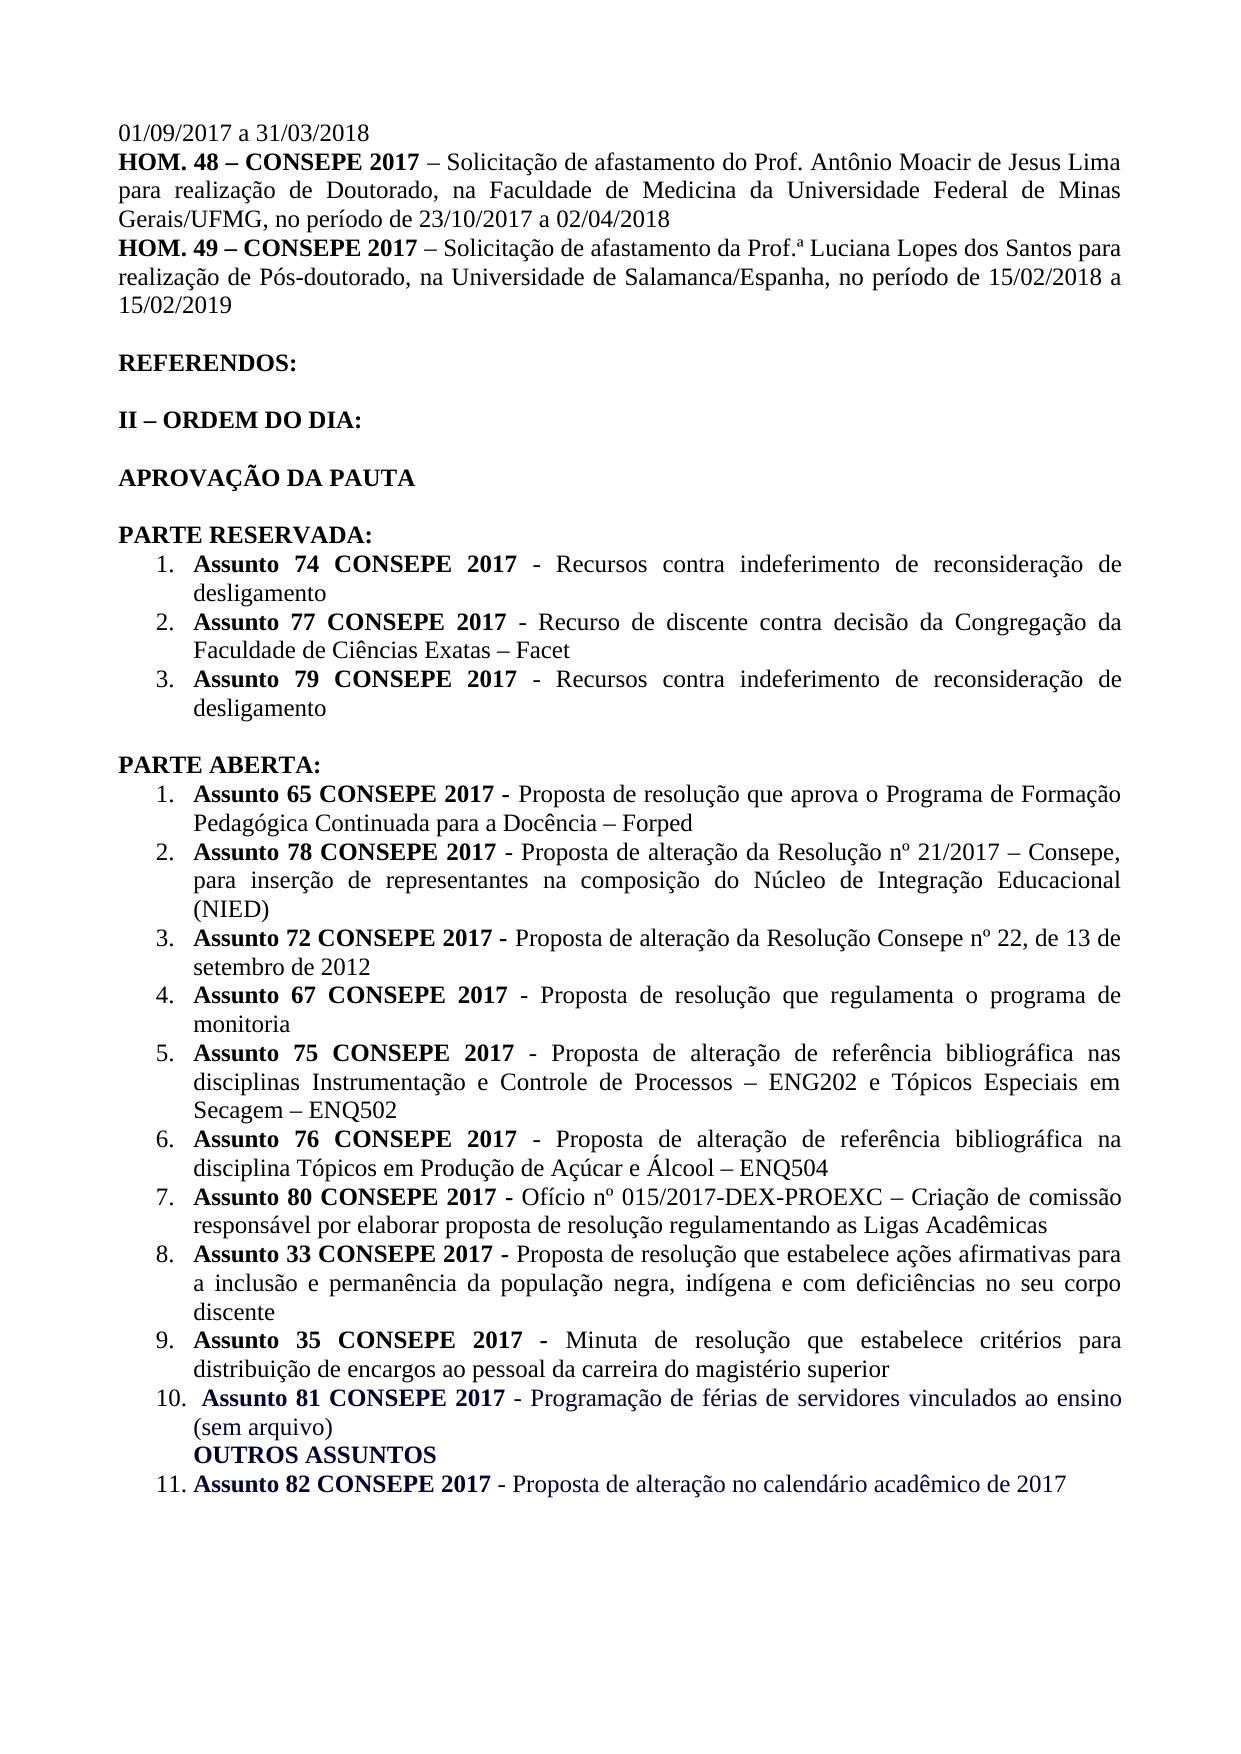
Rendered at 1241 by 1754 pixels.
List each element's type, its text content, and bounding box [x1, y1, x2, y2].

list Assunto 82 CONSEPE 2017 - Proposta de alteração no calendário acadêmico de 2017 [156, 1469, 1122, 1498]
list Assunto 75 CONSEPE 2017 - Proposta de alteração de referência bibliográfica nas disciplinas Instrumentação e Controle de Processos – ENG202 e Tópicos Especiais em Secagem – ENQ502 [156, 1038, 1122, 1124]
list Assunto 74 CONSEPE 2017 - Recursos contra indeferimento de reconsideração de desligamento [156, 549, 1122, 607]
list Assunto 67 CONSEPE 2017 - Proposta de resolução que regulamenta o programa de monitoria [156, 981, 1122, 1038]
list Assunto 33 CONSEPE 2017 - Proposta de resolução que estabelece ações afirmativas para a inclusão e permanência da população negra, indígena e com deficiências no seu corpo discente [156, 1239, 1122, 1326]
list Assunto 81 CONSEPE 2017 - Programação de férias de servidores vinculados ao ensino (sem arquivo) [156, 1383, 1122, 1441]
list Assunto 35 CONSEPE 2017 - Minuta de resolução que estabelece critérios para distribuição de encargos ao pessoal da carreira do magistério superior [156, 1326, 1122, 1383]
text REFERENDOS: [118, 348, 1122, 377]
list Assunto 80 CONSEPE 2017 - Ofício nº 015/2017-DEX-PROEXC – Criação de comissão responsável por elaborar proposta de resolução regulamentando as Ligas Acadêmicas [156, 1182, 1122, 1239]
list Assunto 72 CONSEPE 2017 - Proposta de alteração da Resolução Consepe nº 22, de 13 de setembro de 2012 [156, 923, 1122, 981]
text Aprovação da pauta [118, 463, 1122, 492]
list OUTROS ASSUNTOS [156, 1441, 1122, 1469]
text PARTE RESERVADA: [118, 521, 1122, 549]
text II – ORDEM DO DIA: [118, 406, 1122, 434]
text PARTE ABERTA: [118, 751, 1122, 779]
list Assunto 79 CONSEPE 2017 - Recursos contra indeferimento de reconsideração de desligamento [156, 664, 1122, 722]
list Assunto 77 CONSEPE 2017 - Recurso de discente contra decisão da Congregação da Faculdade de Ciências Exatas – Facet [156, 607, 1122, 664]
text HOM. 49 – CONSEPE 2017 – Solicitação de afastamento da Prof.ª Luciana Lopes dos Santos para realização de Pós-doutorado, na Universidade de Salamanca/Espanha, no período de 15/02/2018 a 15/02/2019 [118, 233, 1122, 319]
text 01/09/2017 a 31/03/2018 [118, 118, 1122, 147]
list Assunto 65 CONSEPE 2017 - Proposta de resolução que aprova o Programa de Formação Pedagógica Continuada para a Docência – Forped [156, 779, 1122, 837]
list Assunto 76 CONSEPE 2017 - Proposta de alteração de referência bibliográfica na disciplina Tópicos em Produção de Açúcar e Álcool – ENQ504 [156, 1124, 1122, 1182]
list Assunto 78 CONSEPE 2017 - Proposta de alteração da Resolução nº 21/2017 – Consepe, para inserção de representantes na composição do Núcleo de Integração Educacional (NIED) [156, 837, 1122, 923]
text HOM. 48 – CONSEPE 2017 – Solicitação de afastamento do Prof. Antônio Moacir de Jesus Lima para realização de Doutorado, na Faculdade de Medicina da Universidade Federal de Minas Gerais/UFMG, no período de 23/10/2017 a 02/04/2018 [118, 147, 1122, 233]
